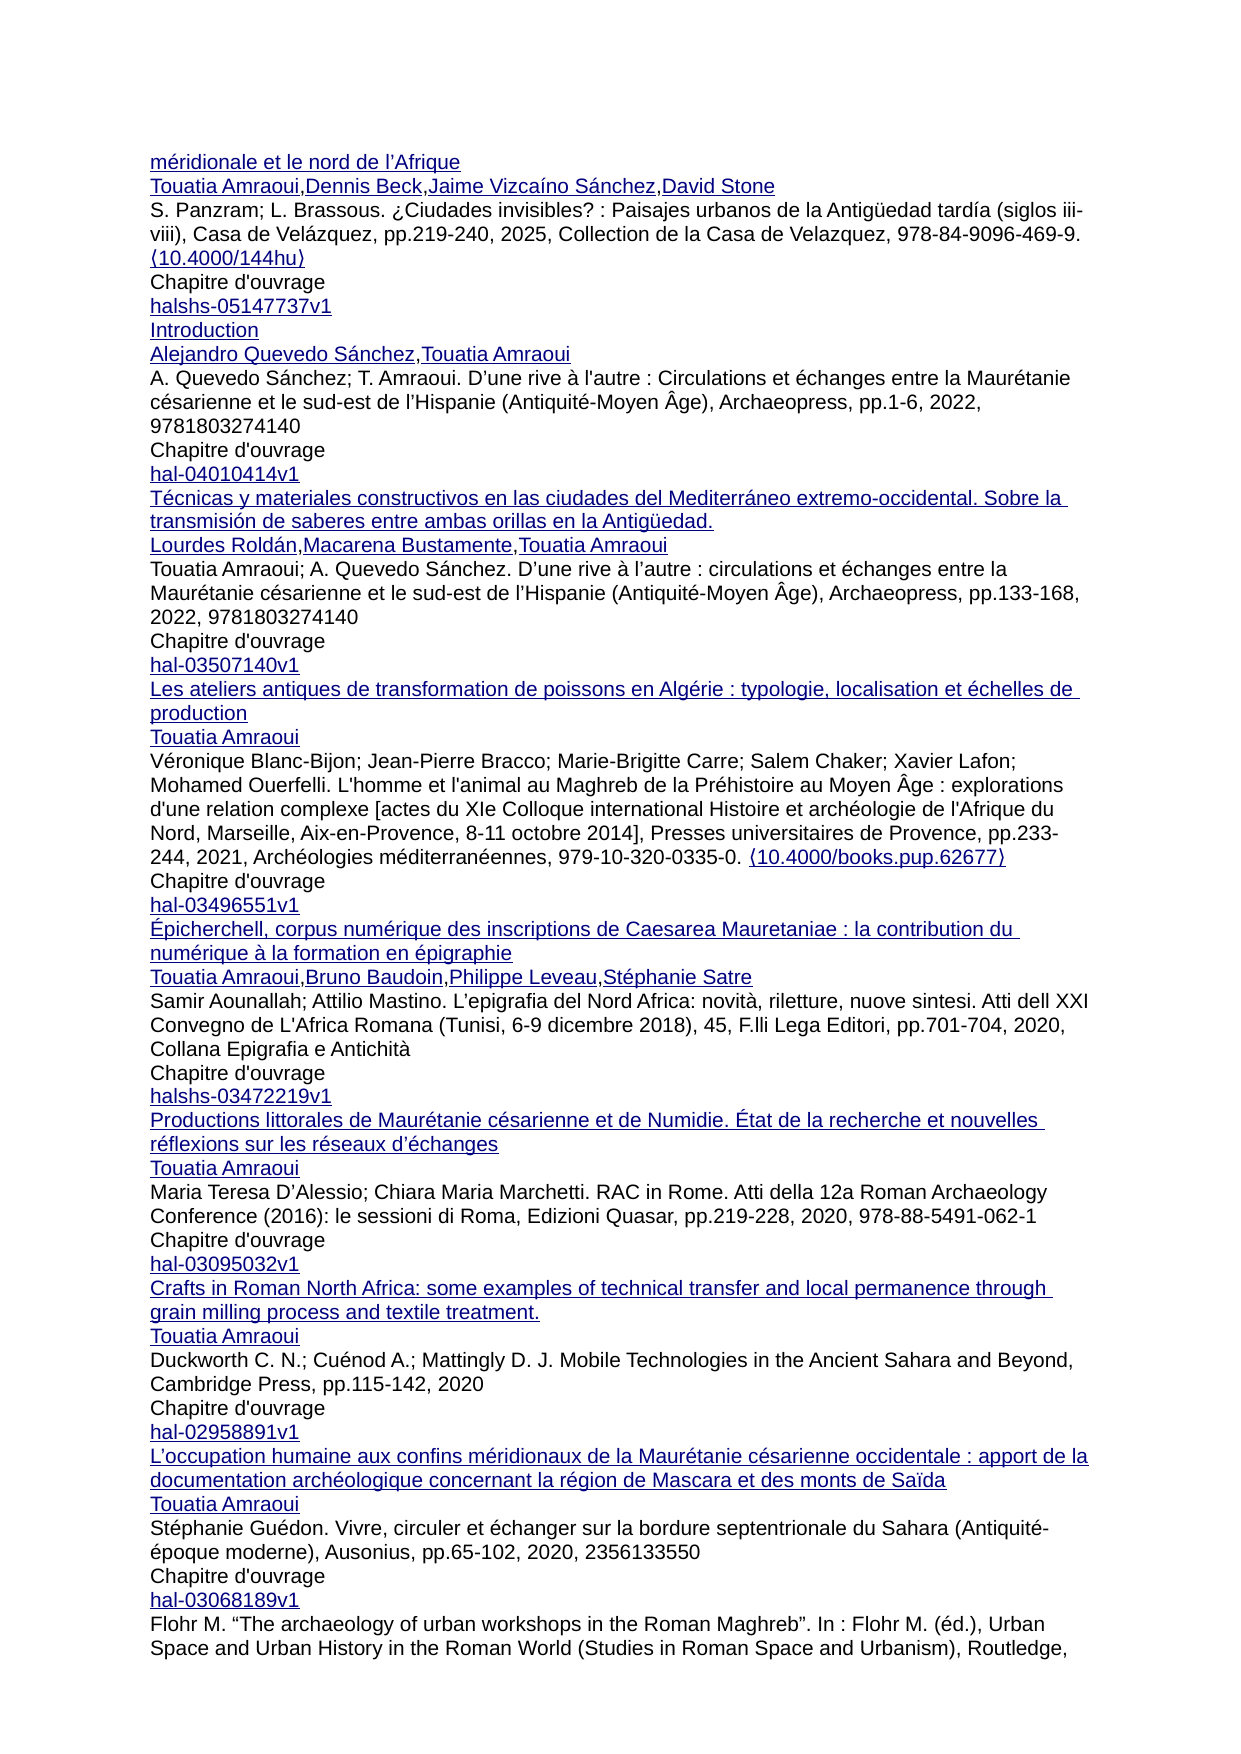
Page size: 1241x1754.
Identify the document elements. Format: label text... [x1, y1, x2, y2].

table_cell Crafts in Roman North Africa: some examples of technical transfer and local permanence through grain milling process and textile treatment. Touatia Amraoui Duckworth C. N.; Cuénod A.; Mattingly D. J. Mobile Technologies in the Ancient Sahara and Beyond, Cambridge Press, pp.115-142, 2020 Chapitre d'ouvrage hal-02958891v1 [150, 1276, 1090, 1444]
table_cell Épicherchell, corpus numérique des inscriptions de Caesarea Mauretaniae : la contribution du numérique à la formation en épigraphie Touatia Amraoui,Bruno Baudoin,Philippe Leveau,Stéphanie Satre Samir Aounallah; Attilio Mastino. L’epigrafia del Nord Africa: novità, riletture, nuove sintesi. Atti dell XXI Convegno de L'Africa Romana (Tunisi, 6-9 dicembre 2018), 45, F.lli Lega Editori, pp.701-704, 2020, Collana Epigrafia e Antichità Chapitre d'ouvrage halshs-03472219v1 [150, 917, 1090, 1108]
table_cell Introduction Alejandro Quevedo Sánchez,Touatia Amraoui A. Quevedo Sánchez; T. Amraoui. D’une rive à l'autre : Circulations et échanges entre la Maurétanie césarienne et le sud-est de l’Hispanie (Antiquité-Moyen Âge), Archaeopress, pp.1-6, 2022, 9781803274140 Chapitre d'ouvrage hal-04010414v1 [150, 318, 1090, 485]
table_cell Técnicas y materiales constructivos en las ciudades del Mediterráneo extremo-occidental. Sobre la transmisión de saberes entre ambas orillas en la Antigüedad. Lourdes Roldán,Macarena Bustamente,Touatia Amraoui Touatia Amraoui; A. Quevedo Sánchez. D’une rive à l’autre : circulations et échanges entre la Maurétanie césarienne et le sud-est de l’Hispanie (Antiquité-Moyen Âge), Archaeopress, pp.133-168, 2022, 9781803274140 Chapitre d'ouvrage hal-03507140v1 [150, 485, 1090, 677]
table_cell The archaeology of urban workshops in the Roman Maghreb Touatia Amraoui Flohr M. “The archaeology of urban workshops in the Roman Maghreb”. In : Flohr M. (éd.), Urban Space and Urban History in the Roman World (Studies in Roman Space and Urbanism), Routledge, Londres, 2020, p. 221-240., Routledge, pp.221-240, 2020, Urban Space and Urban History in the Roman World Chapitre d'ouvrage hal-02958895v1 [150, 1611, 1090, 1659]
table_cell Les ateliers antiques de transformation de poissons en Algérie : typologie, localisation et échelles de production Touatia Amraoui Véronique Blanc-Bijon; Jean-Pierre Bracco; Marie-Brigitte Carre; Salem Chaker; Xavier Lafon; Mohamed Ouerfelli. L'homme et l'animal au Maghreb de la Préhistoire au Moyen Âge : explorations d'une relation complexe [actes du XIe Colloque international Histoire et archéologie de l'Afrique du Nord, Marseille, Aix-en-Provence, 8-11 octobre 2014], Presses universitaires de Provence, pp.233-244, 2021, Archéologies méditerranéennes, 979-10-320-0335-0. ⟨10.4000/books.pup.62677⟩ Chapitre d'ouvrage hal-03496551v1 [150, 677, 1090, 917]
table_cell L’occupation humaine aux confins méridionaux de la Maurétanie césarienne occidentale : apport de la documentation archéologique concernant la région de Mascara et des monts de Saïda Touatia Amraoui Stéphanie Guédon. Vivre, circuler et échanger sur la bordure septentrionale du Sahara (Antiquité-époque moderne), Ausonius, pp.65-102, 2020, 2356133550 Chapitre d'ouvrage hal-03068189v1 [150, 1444, 1090, 1611]
table_cell Productions littorales de Maurétanie césarienne et de Numidie. État de la recherche et nouvelles réflexions sur les réseaux d’échanges Touatia Amraoui Maria Teresa D’Alessio; Chiara Maria Marchetti. RAC in Rome. Atti della 12a Roman Archaeology Conference (2016): le sessioni di Roma, Edizioni Quasar, pp.219-228, 2020, 978-88-5491-062-1 Chapitre d'ouvrage hal-03095032v1 [150, 1108, 1090, 1276]
table_header méridionale et le nord de l’Afrique Touatia Amraoui,Dennis Beck,Jaime Vizcaíno Sánchez,David Stone S. Panzram; L. Brassous. ¿Ciudades invisibles? : Paisajes urbanos de la Antigüedad tardía (siglos iii-viii), Casa de Velázquez, pp.219-240, 2025, Collection de la Casa de Velazquez, 978-84-9096-469-9. ⟨10.4000/144hu⟩ Chapitre d'ouvrage halshs-05147737v1 [150, 150, 1090, 318]
